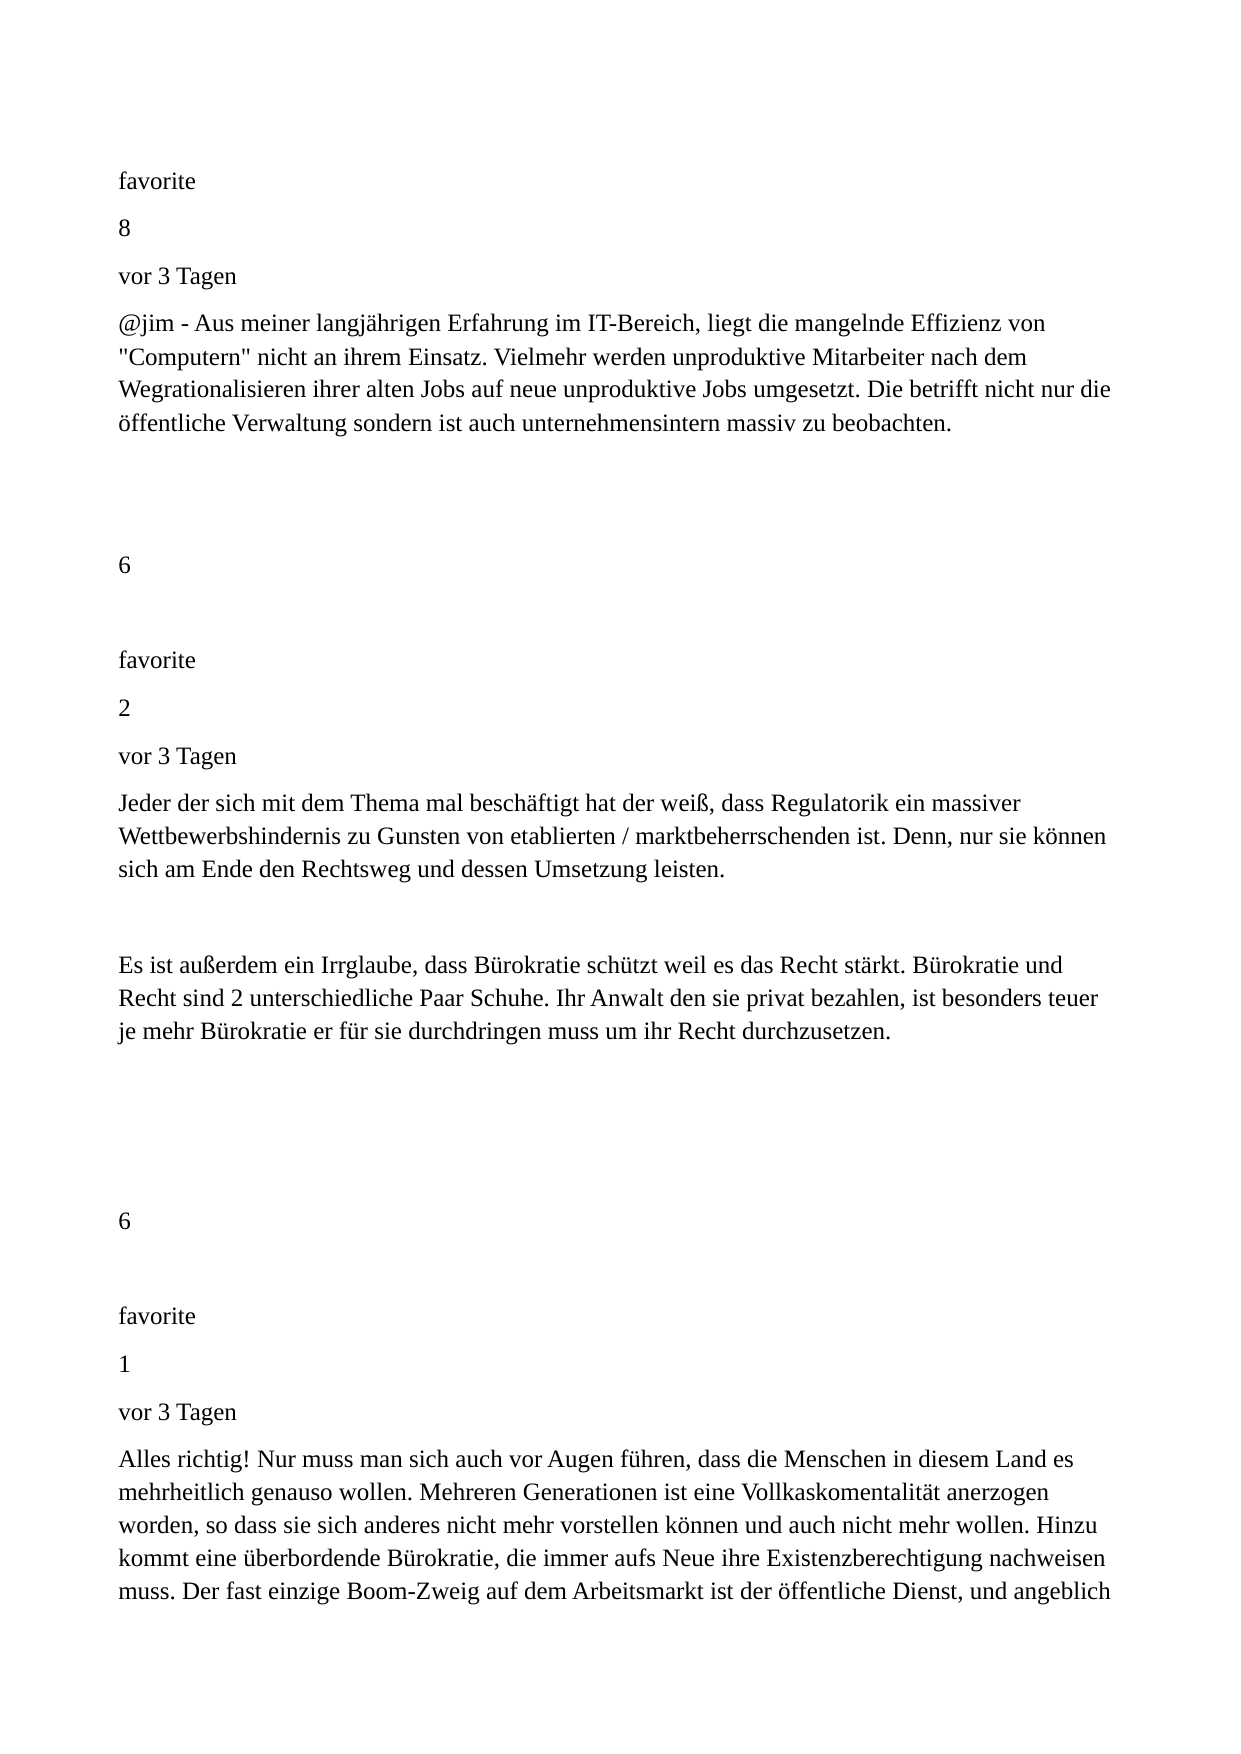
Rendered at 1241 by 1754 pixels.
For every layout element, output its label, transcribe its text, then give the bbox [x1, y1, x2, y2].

text 6 [118, 1206, 1122, 1235]
text Jeder der sich mit dem Thema mal beschäftigt hat der weiß, dass Regulatorik ein massiver Wettbewerbshindernis zu Gunsten von etablierten / marktbeherrschenden ist. Denn, nur sie können sich am Ende den Rechtsweg und dessen Umsetzung leisten. [118, 788, 1122, 883]
text Es ist außerdem ein Irrglaube, dass Bürokratie schützt weil es das Recht stärkt. Bürokratie und Recht sind 2 unterschiedliche Paar Schuhe. Ihr Anwalt den sie privat bezahlen, ist besonders teuer je mehr Bürokratie er für sie durchdringen muss um ihr Recht durchzusetzen. [118, 950, 1122, 1044]
text 1 [118, 1349, 1122, 1378]
text vor 3 Tagen [118, 1397, 1122, 1425]
text favorite [118, 646, 1122, 674]
text 6 [118, 550, 1122, 579]
text @jim - Aus meiner langjährigen Erfahrung im IT-Bereich, liegt die mangelnde Effizienz von "Computern" nicht an ihrem Einsatz. Vielmehr werden unproduktive Mitarbeiter nach dem Wegrationalisieren ihrer alten Jobs auf neue unproduktive Jobs umgesetzt. Die betrifft nicht nur die öffentliche Verwaltung sondern ist auch unternehmensintern massiv zu beobachten. [118, 308, 1122, 436]
text vor 3 Tagen [118, 741, 1122, 769]
text 8 [118, 213, 1122, 242]
text favorite [118, 1301, 1122, 1330]
text vor 3 Tagen [118, 261, 1122, 290]
text 2 [118, 693, 1122, 722]
text favorite [118, 166, 1122, 194]
text Alles richtig! Nur muss man sich auch vor Augen führen, dass die Menschen in diesem Land es mehrheitlich genauso wollen. Mehreren Generationen ist eine Vollkaskomentalität anerzogen worden, so dass sie sich anderes nicht mehr vorstellen können und auch nicht mehr wollen. Hinzu kommt eine überbordende Bürokratie, die immer aufs Neue ihre Existenzberechtigung nachweisen muss. Der fast einzige Boom-Zweig auf dem Arbeitsmarkt ist der öffentliche Dienst, und angeblich [118, 1444, 1122, 1605]
